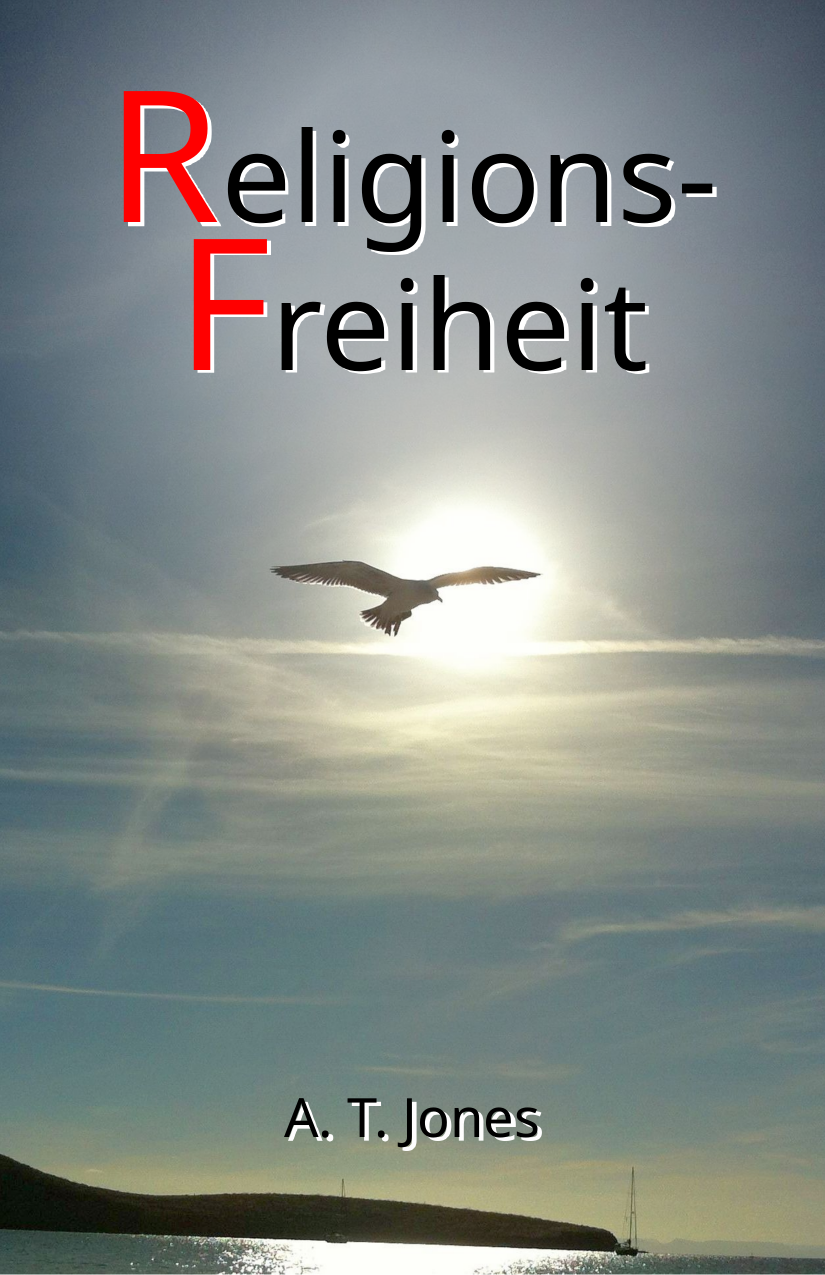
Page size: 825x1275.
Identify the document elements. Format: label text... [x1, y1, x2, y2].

text [0, 0, 825, 654]
text [75, 0, 751, 566]
picture [0, 460, 825, 1274]
text Doch das, was in Washington geschehen ist, ist nur ein Teil einer Bewegung, die im ganzen Land vorangetrieben wird. Es gibt eine nationale Vereinigung, die einen großen Platz eingenommen hat und die sich eigens dafür einsetzt, die Regierung, sei es auf staatlicher oder auf nationaler Ebene, zur Einführung des Religionsunterrichts einer etablierten Richtung an den öffentlichen Schulen zu bewegen. Diese Dinge machen deutlich, dass das Thema der Glaubensfreiheit ein lebendiges Thema und eine sehr aktuelle Wahrheit ist. [210, 312, 621, 478]
text [31, 0, 795, 610]
text Das darf man nicht vergessen. Wenn jemand schwach im Glauben ist, wird er nicht so rechtschaffen und so perfekt leben wie du und ich. Aber das liegt daran, weil er schwach im Glauben ist. Wir sollen das erkennen und Mitgefühl haben und barmherzig sein mit dem schwachen Glied. [119, 0, 707, 522]
text Doch das, was in Washington geschehen ist, ist nur ein Teil einer Bewegung, die im ganzen Land vorangetrieben wird. Es gibt eine nationale Vereinigung, die einen großen Platz eingenommen hat und die sich eigens dafür einsetzt, die Regierung, sei es auf staatlicher oder auf nationaler Ebene, zur Einführung des Religionsunterrichts einer etablierten Richtung an den öffentlichen Schulen zu bewegen. Diese Dinge machen deutlich, dass das Thema der Glaubensfreiheit ein lebendiges Thema und eine sehr aktuelle Wahrheit ist. [186, 0, 661, 214]
text Das darf man nicht vergessen. Wenn jemand schwach im Glauben ist, wird er nicht so rechtschaffen und so perfekt leben wie du und ich. Aber das liegt daran, weil er schwach im Glauben ist. Wir sollen das erkennen und Mitgefühl haben und barmherzig sein mit dem schwachen Glied. [154, 0, 299, 98]
